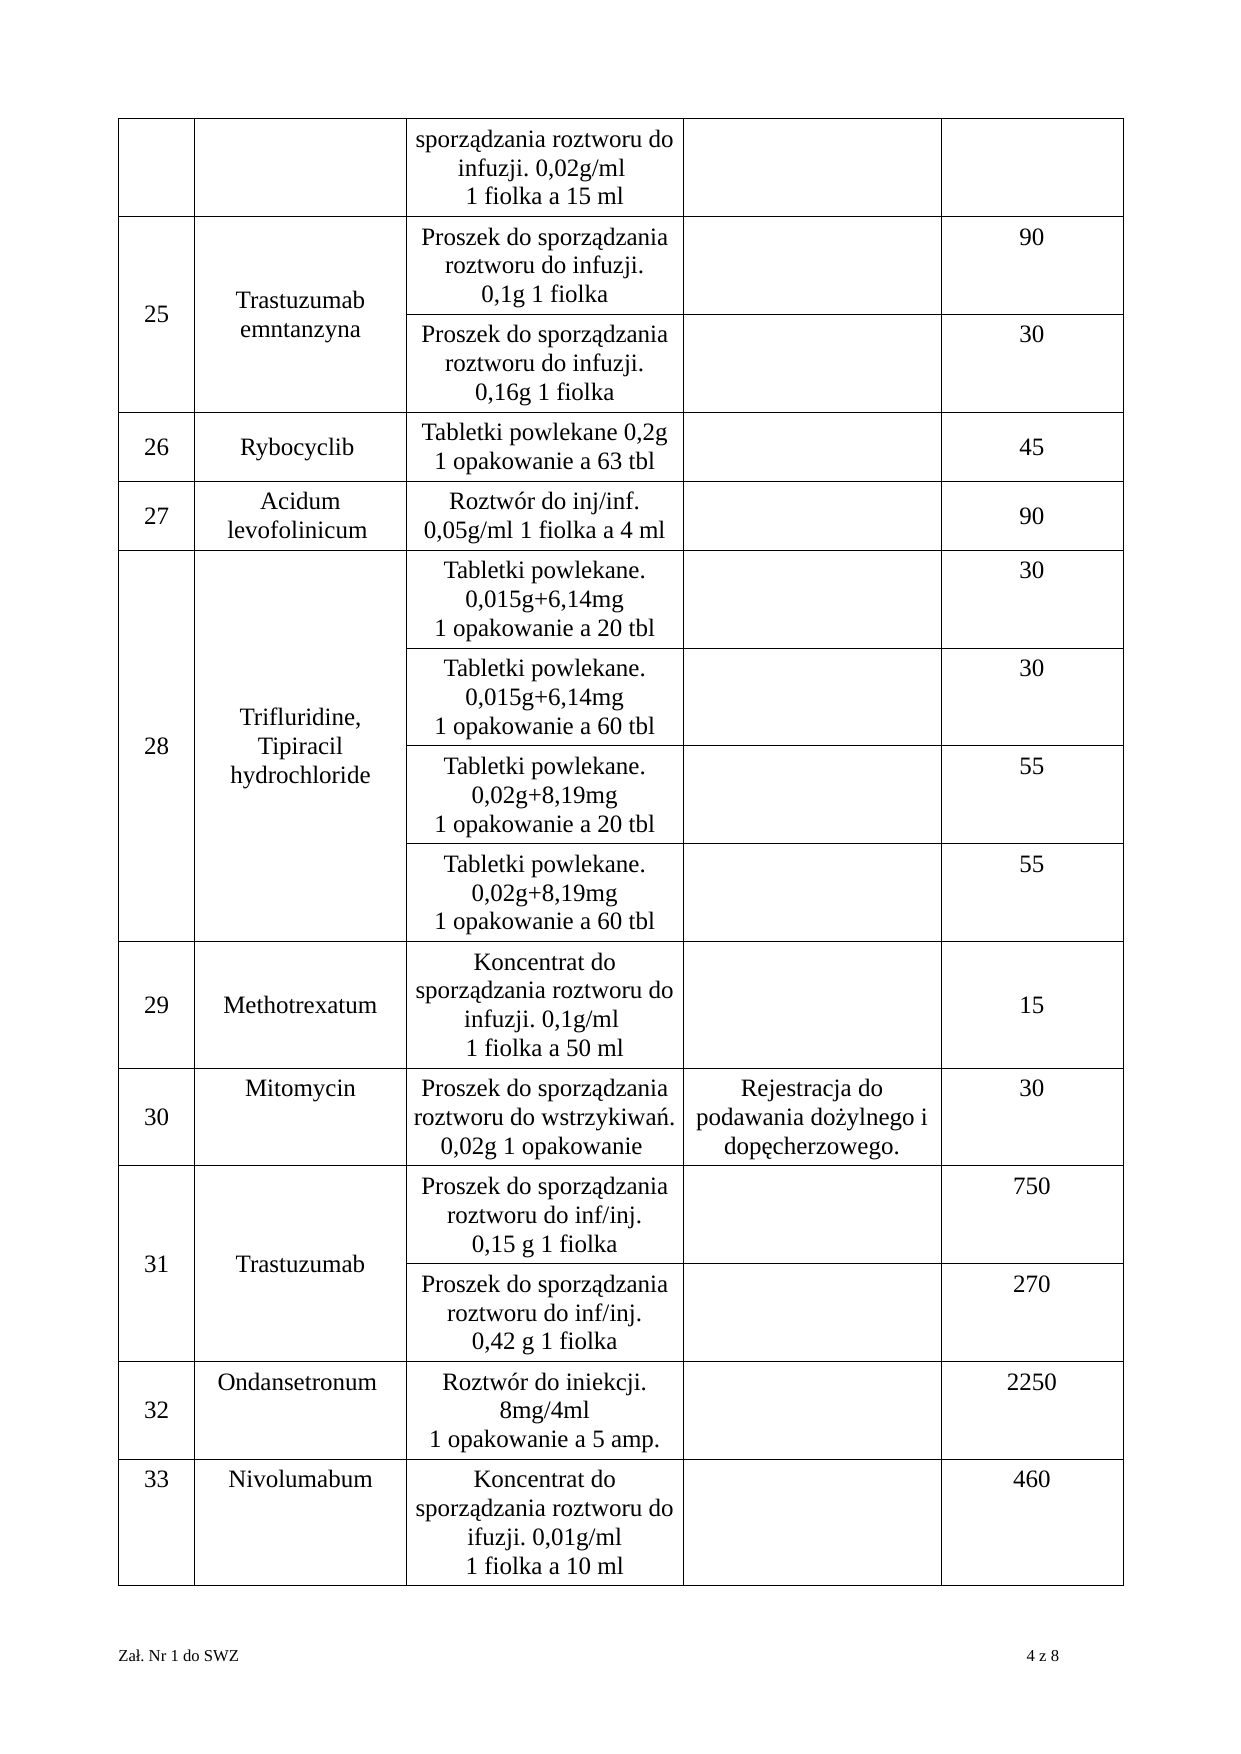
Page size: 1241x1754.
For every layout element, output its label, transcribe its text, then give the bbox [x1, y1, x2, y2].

table_cell 30 [119, 1069, 194, 1165]
table_cell Mitomycin [195, 1069, 406, 1165]
table_cell 31 [119, 1166, 194, 1361]
table_cell Koncentrat do sporządzania roztworu do ifuzji. 0,01g/ml 1 fiolka a 10 ml [407, 1460, 683, 1585]
table_cell 90 [942, 217, 1123, 314]
table_cell [942, 119, 1123, 216]
table_cell Proszek do sporządzania roztworu do infuzji. 0,1g 1 fiolka [407, 217, 683, 314]
table_cell 33 [119, 1460, 194, 1585]
table_cell [684, 1264, 941, 1361]
table_cell 30 [942, 1069, 1123, 1165]
table_cell 32 [119, 1362, 194, 1459]
table_cell [195, 119, 406, 216]
table_cell 25 [119, 217, 194, 412]
table_cell Tabletki powlekane. 0,015g+6,14mg 1 opakowanie a 60 tbl [407, 649, 683, 745]
table_cell [119, 119, 194, 216]
table_cell Rejestracja do podawania dożylnego i dopęcherzowego. [684, 1069, 941, 1165]
table_cell 45 [942, 413, 1123, 481]
table_cell Proszek do sporządzania roztworu do infuzji. 0,16g 1 fiolka [407, 315, 683, 412]
table_cell 270 [942, 1264, 1123, 1361]
table_cell Proszek do sporządzania roztworu do inf/inj. 0,42 g 1 fiolka [407, 1264, 683, 1361]
table_cell [684, 649, 941, 745]
table_cell Trifluridine, Tipiracil hydrochloride [195, 551, 406, 941]
table_cell 55 [942, 746, 1123, 843]
table_cell 30 [942, 315, 1123, 412]
table_cell [684, 1362, 941, 1459]
table_cell Tabletki powlekane. 0,015g+6,14mg 1 opakowanie a 20 tbl [407, 551, 683, 647]
table_cell [684, 315, 941, 412]
table_cell [684, 844, 941, 941]
table_cell 55 [942, 844, 1123, 941]
table_cell 30 [942, 649, 1123, 745]
table_cell Methotrexatum [195, 942, 406, 1067]
table_cell 750 [942, 1166, 1123, 1263]
table_cell Acidum levofolinicum [195, 482, 406, 550]
table_cell Proszek do sporządzania roztworu do inf/inj. 0,15 g 1 fiolka [407, 1166, 683, 1263]
table_cell Tabletki powlekane. 0,02g+8,19mg 1 opakowanie a 20 tbl [407, 746, 683, 843]
table_cell [684, 413, 941, 481]
table_cell Rybocyclib [195, 413, 406, 481]
table_cell [684, 1166, 941, 1263]
table_cell Tabletki powlekane. 0,02g+8,19mg 1 opakowanie a 60 tbl [407, 844, 683, 941]
table_cell [684, 1460, 941, 1585]
table_cell 26 [119, 413, 194, 481]
table_cell 2250 [942, 1362, 1123, 1459]
table_cell [684, 942, 941, 1067]
table_cell [684, 119, 941, 216]
table_cell 15 [942, 942, 1123, 1067]
table_cell [684, 746, 941, 843]
table_cell 90 [942, 482, 1123, 550]
table_cell [684, 217, 941, 314]
table_cell 28 [119, 551, 194, 941]
table_cell 30 [942, 551, 1123, 647]
table_cell Tabletki powlekane 0,2g 1 opakowanie a 63 tbl [407, 413, 683, 481]
table_cell Nivolumabum [195, 1460, 406, 1585]
table_cell Roztwór do iniekcji. 8mg/4ml 1 opakowanie a 5 amp. [407, 1362, 683, 1459]
table_cell Proszek do sporządzania roztworu do wstrzykiwań. 0,02g 1 opakowanie [407, 1069, 683, 1165]
table_cell Trastuzumab emntanzyna [195, 217, 406, 412]
table_cell sporządzania roztworu do infuzji. 0,02g/ml 1 fiolka a 15 ml [407, 119, 683, 216]
table_cell Roztwór do inj/inf. 0,05g/ml 1 fiolka a 4 ml [407, 482, 683, 550]
table_cell Trastuzumab [195, 1166, 406, 1361]
table_cell [684, 551, 941, 647]
table_cell 27 [119, 482, 194, 550]
table_cell Koncentrat do sporządzania roztworu do infuzji. 0,1g/ml 1 fiolka a 50 ml [407, 942, 683, 1067]
table_cell 460 [942, 1460, 1123, 1585]
table_cell Ondansetronum [195, 1362, 406, 1459]
table_cell [684, 482, 941, 550]
table_cell 29 [119, 942, 194, 1067]
